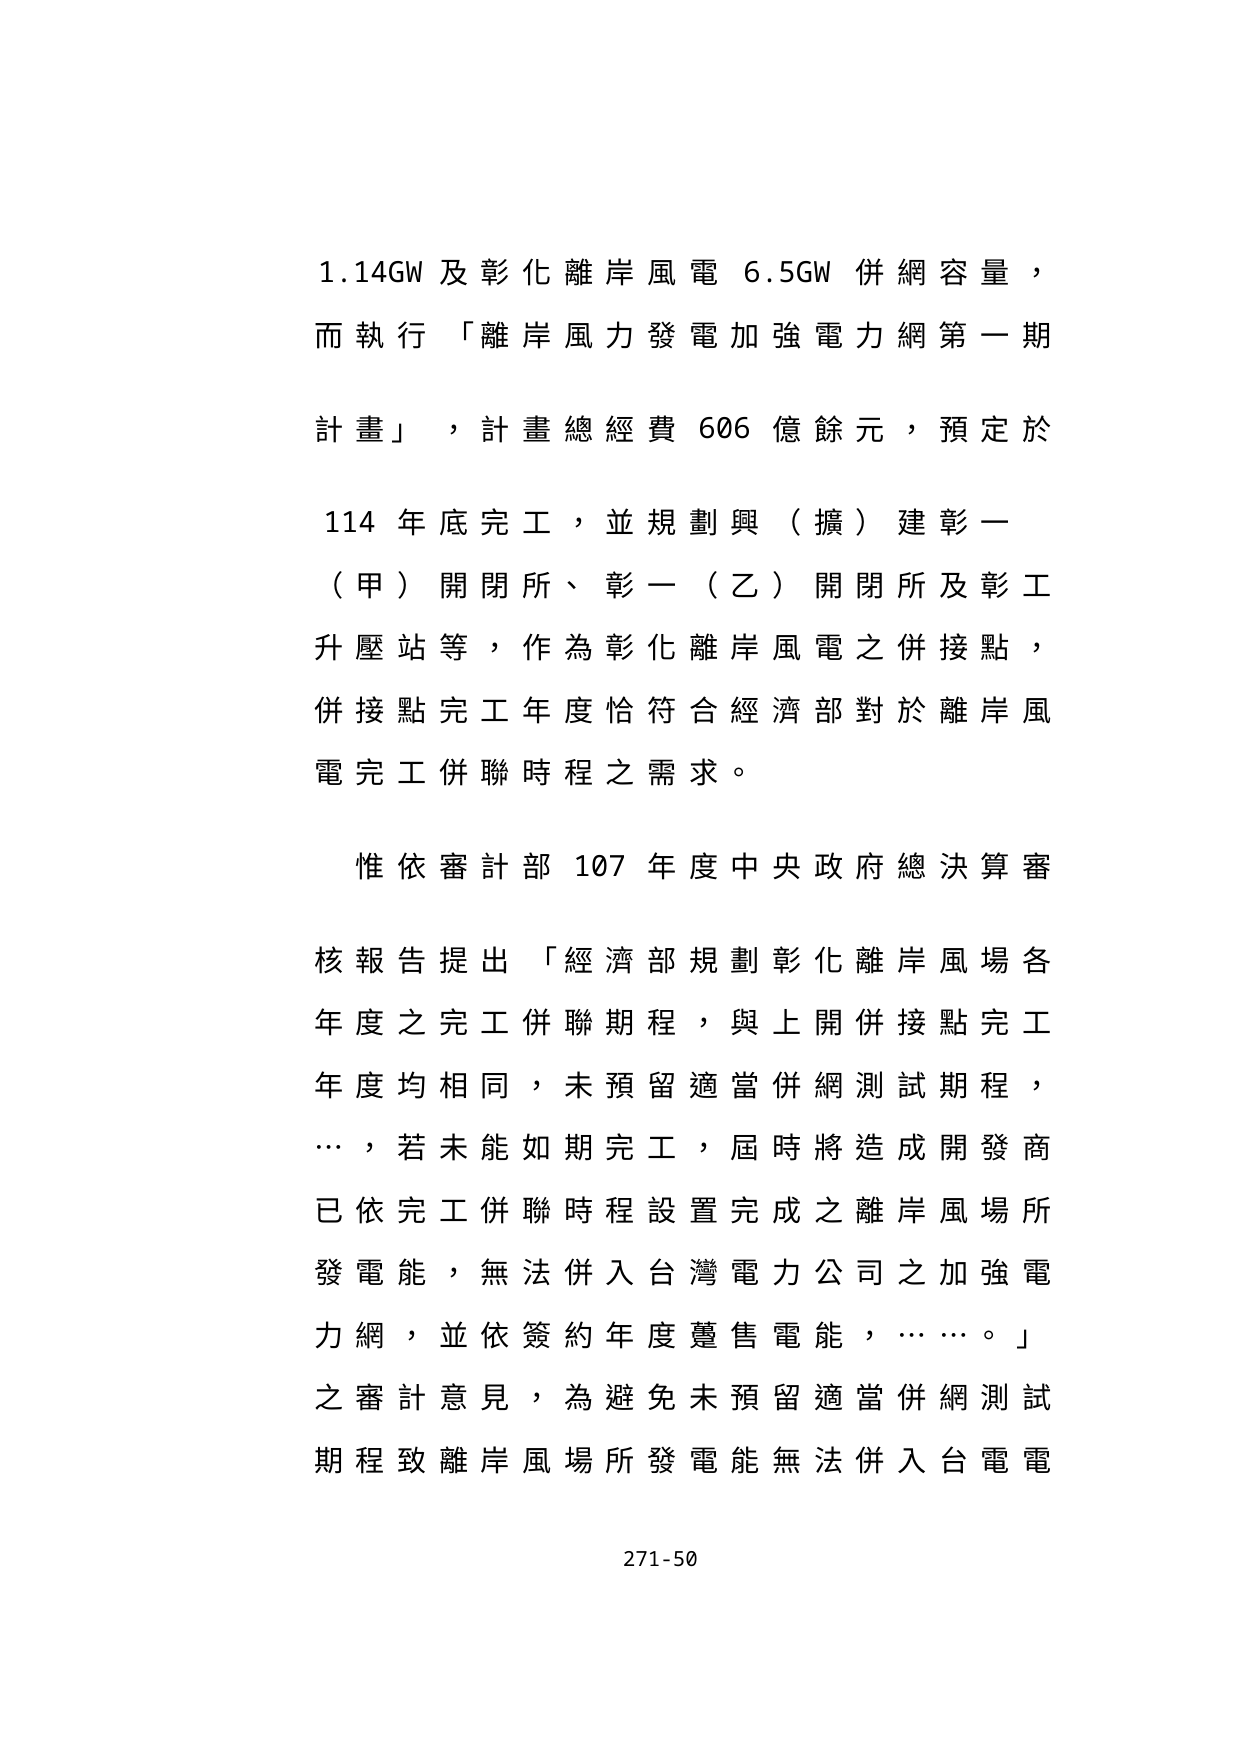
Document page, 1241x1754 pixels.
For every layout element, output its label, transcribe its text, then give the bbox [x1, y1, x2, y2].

text 惟依審計部107年度中央政府總決算審核報告提出「經濟部規劃彰化離岸風場各年度之完工併聯期程，與上開併接點完工年度均相同，未預留適當併網測試期程，…，若未能如期完工，屆時將造成開發商已依完工併聯時程設置完成之離岸風場所發電能，無法併入台灣電力公司之加強電力網，並依簽約年度躉售電能，……。」之審計意見，為避免未預留適當併網測試期程致離岸風場所發電能無法併入台電電 [271, 792, 1058, 1479]
text 1.14GW及彰化離岸風電6.5GW併網容量，而執行「離岸風力發電加強電力網第一期計畫」，計畫總經費606億餘元，預定於114年底完工，並規劃興（擴）建彰一（甲）開閉所、彰一（乙）開閉所及彰工升壓站等，作為彰化離岸風電之併接點，併接點完工年度恰符合經濟部對於離岸風電完工併聯時程之需求。 [271, 229, 1058, 792]
